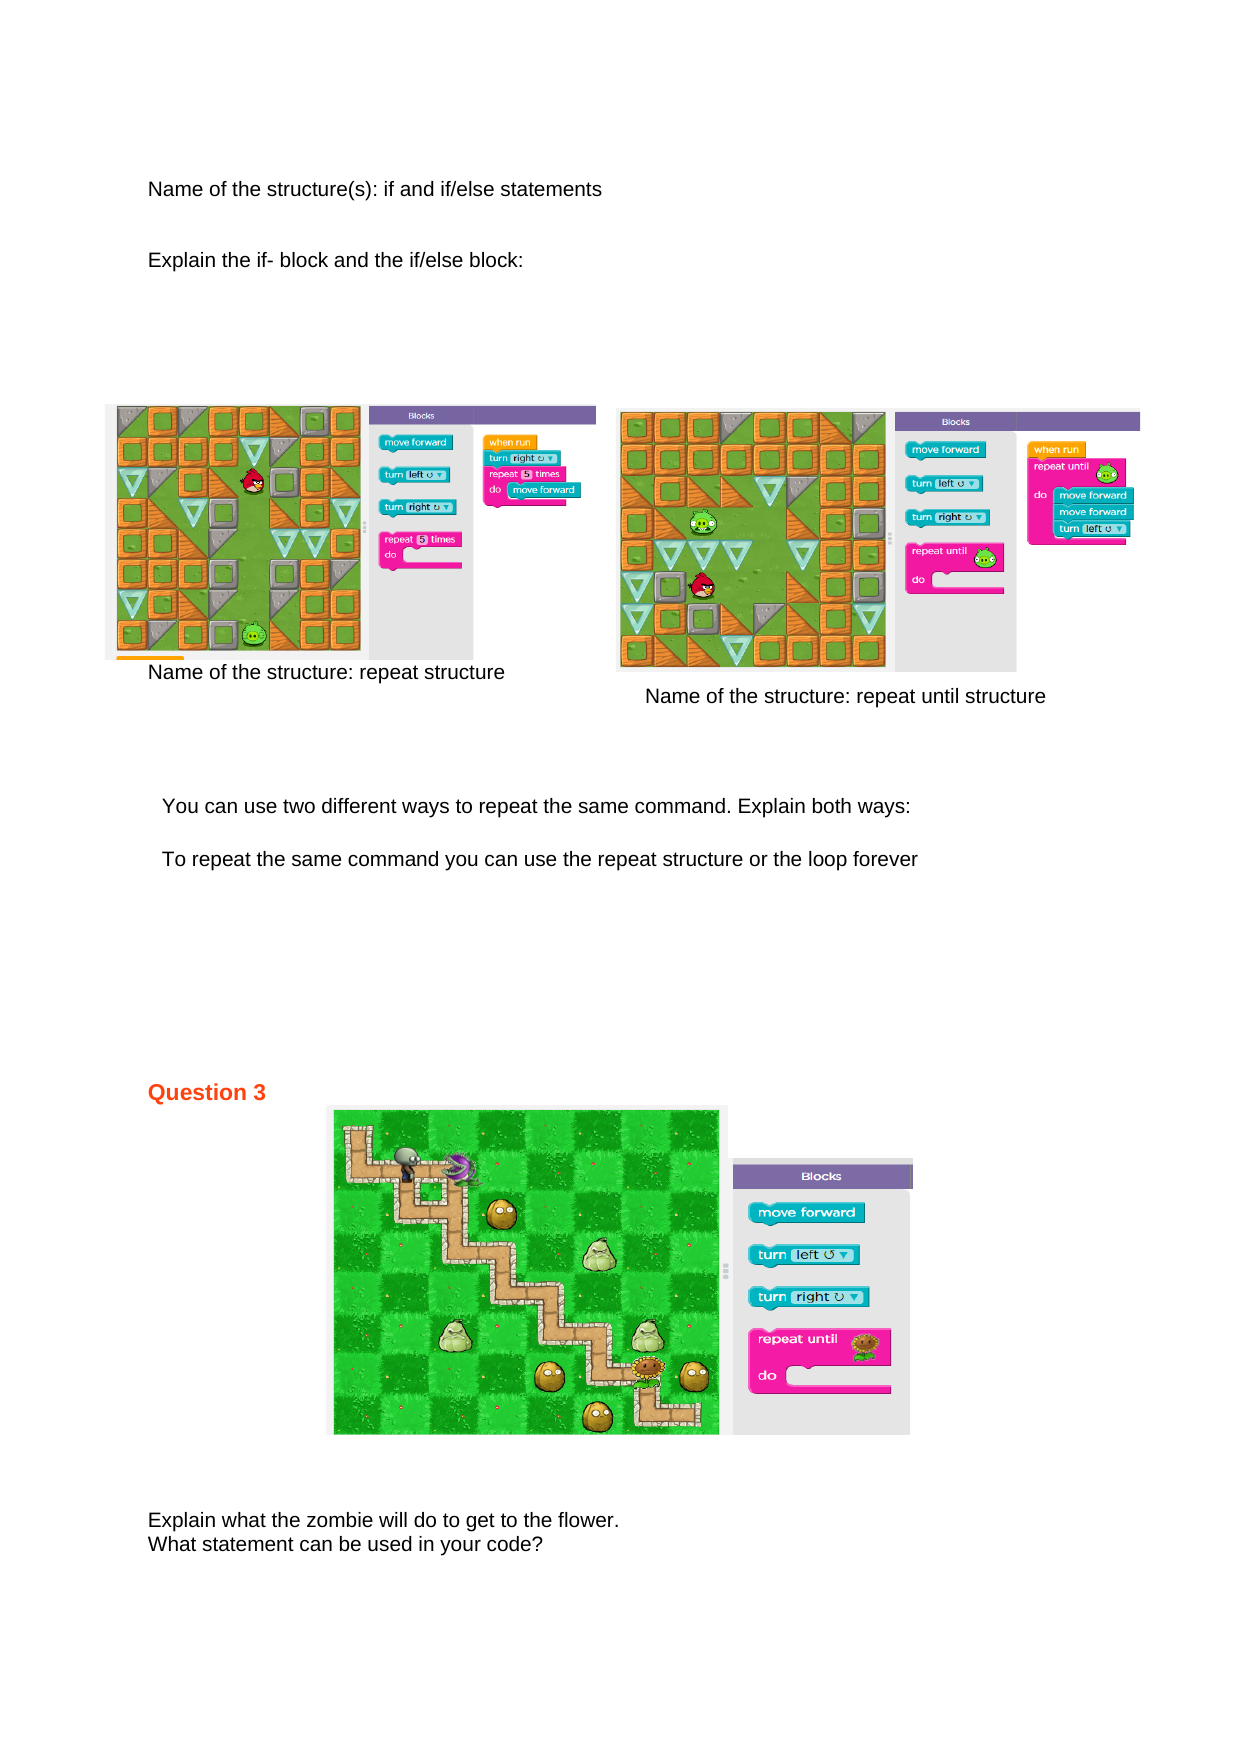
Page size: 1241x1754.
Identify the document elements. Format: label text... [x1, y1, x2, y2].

text Explain the if- block and the if/else block: [148, 248, 1093, 272]
text What statement can be used in your code? [148, 1532, 1093, 1556]
text Name of the structure: repeat structure [148, 550, 1093, 684]
text You can use two different ways to repeat the same command. Explain both ways: [162, 794, 1093, 818]
text Question 3 [148, 1079, 1093, 1105]
text Explain what the zombie will do to get to the flower. [148, 1508, 1093, 1532]
text To repeat the same command you can use the repeat structure or the loop forever [162, 847, 1093, 871]
text Name of the structure(s): if and if/else statements [148, 176, 1093, 200]
text Name of the structure: repeat until structure [148, 684, 1093, 708]
